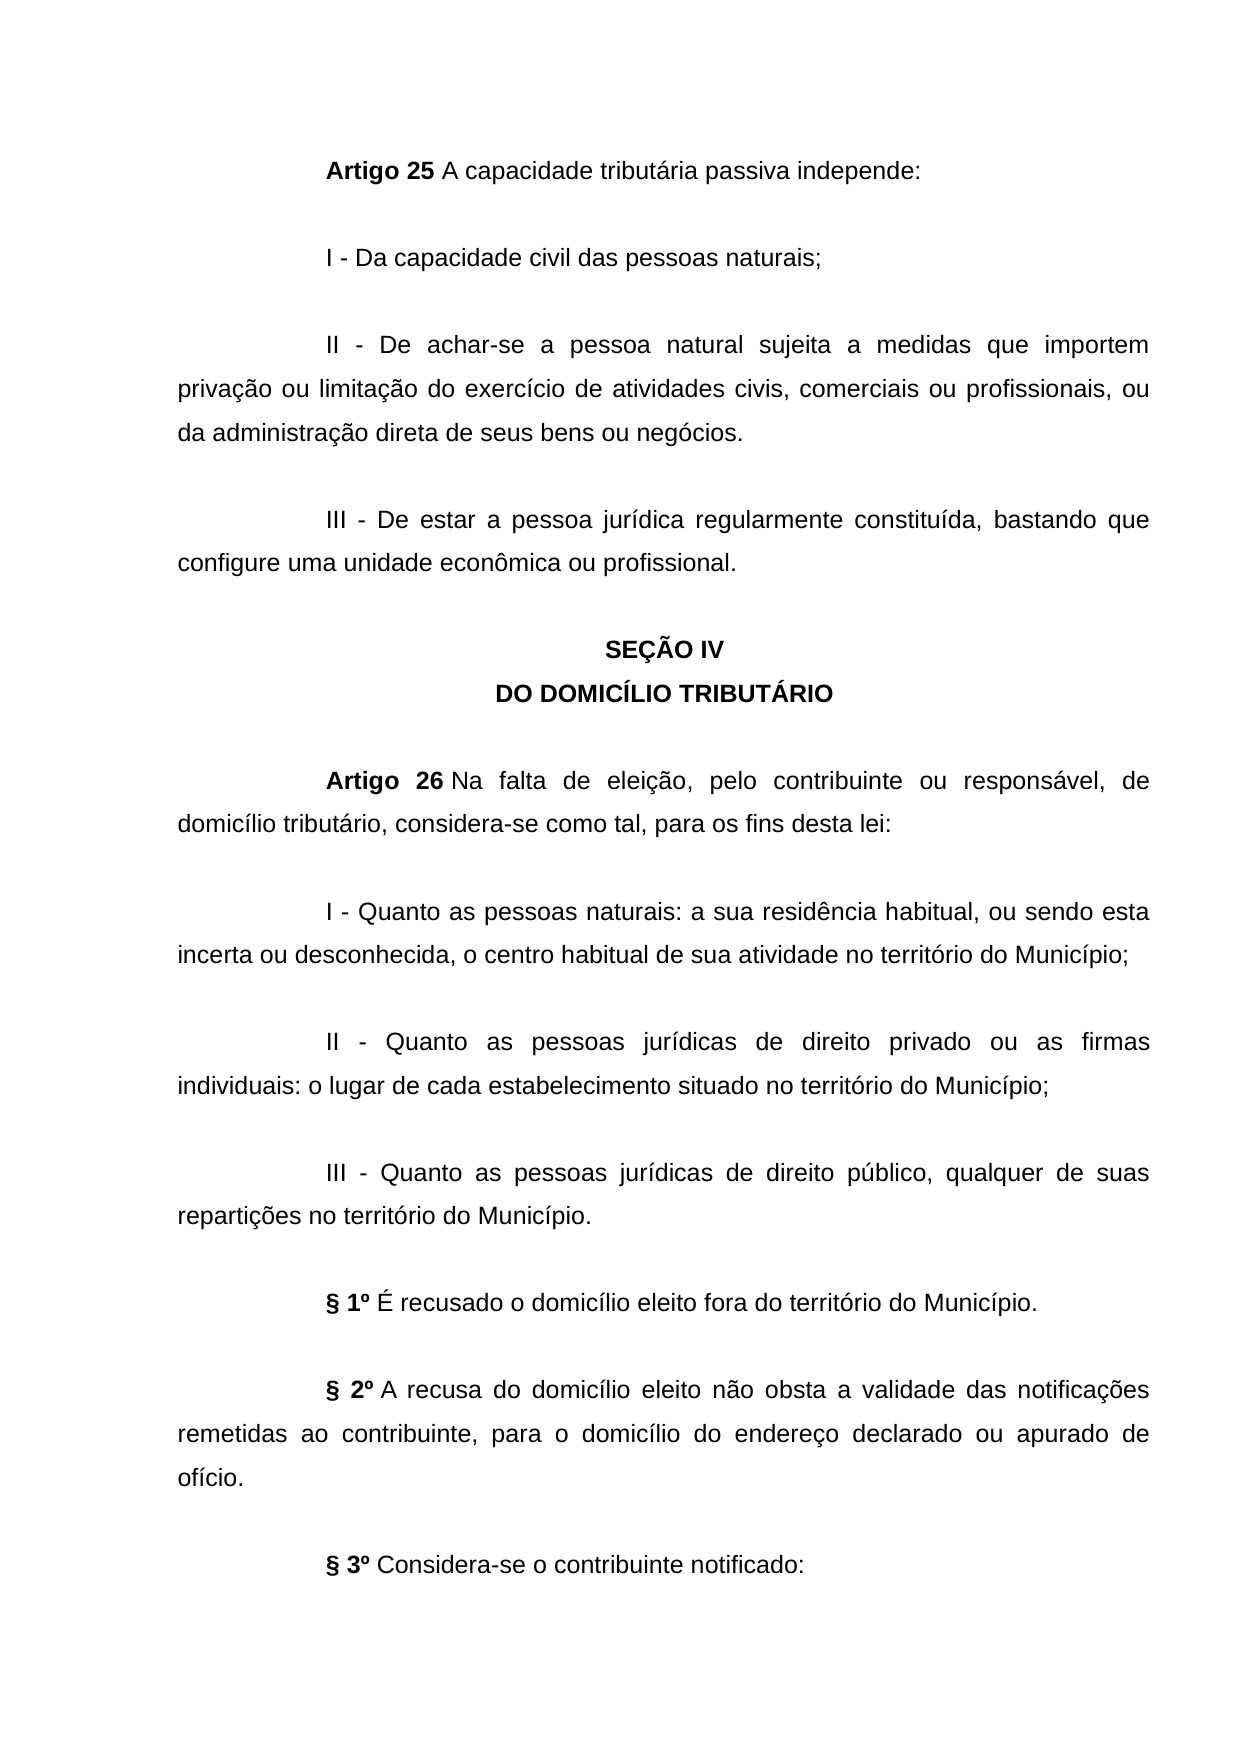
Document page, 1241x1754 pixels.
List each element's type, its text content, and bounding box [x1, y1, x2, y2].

text III - Quanto as pessoas jurídicas de direito público, qualquer de suas repartições no território do Município. [177, 1158, 1152, 1230]
text Artigo 26 Na falta de eleição, pelo contribuinte ou responsável, de domicílio tributário, considera-se como tal, para os fins desta lei: [177, 766, 1152, 838]
text II - Quanto as pessoas jurídicas de direito privado ou as firmas individuais: o lugar de cada estabelecimento situado no território do Município; [177, 1027, 1152, 1099]
subtitle SEÇÃO IV [177, 635, 1152, 664]
text I - Da capacidade civil das pessoas naturais; [177, 243, 1152, 272]
text Artigo 25 A capacidade tributária passiva independe: [177, 156, 1152, 185]
text III - De estar a pessoa jurídica regularmente constituída, bastando que configure uma unidade econômica ou profissional. [177, 504, 1152, 577]
text § 3º Considera-se o contribuinte notificado: [177, 1549, 1152, 1578]
text § 1º É recusado o domicílio eleito fora do território do Município. [177, 1288, 1152, 1317]
text I - Quanto as pessoas naturais: a sua residência habitual, ou sendo esta incerta ou desconhecida, o centro habitual de sua atividade no território do Município; [177, 896, 1152, 969]
text II - De achar-se a pessoa natural sujeita a medidas que importem privação ou limitação do exercício de atividades civis, comerciais ou profissionais, ou da administração direta de seus bens ou negócios. [177, 330, 1152, 446]
subtitle DO DOMICÍLIO TRIBUTÁRIO [177, 679, 1152, 708]
text § 2º A recusa do domicílio eleito não obsta a validade das notificações remetidas ao contribuinte, para o domicílio do endereço declarado ou apurado de ofício. [177, 1375, 1152, 1491]
